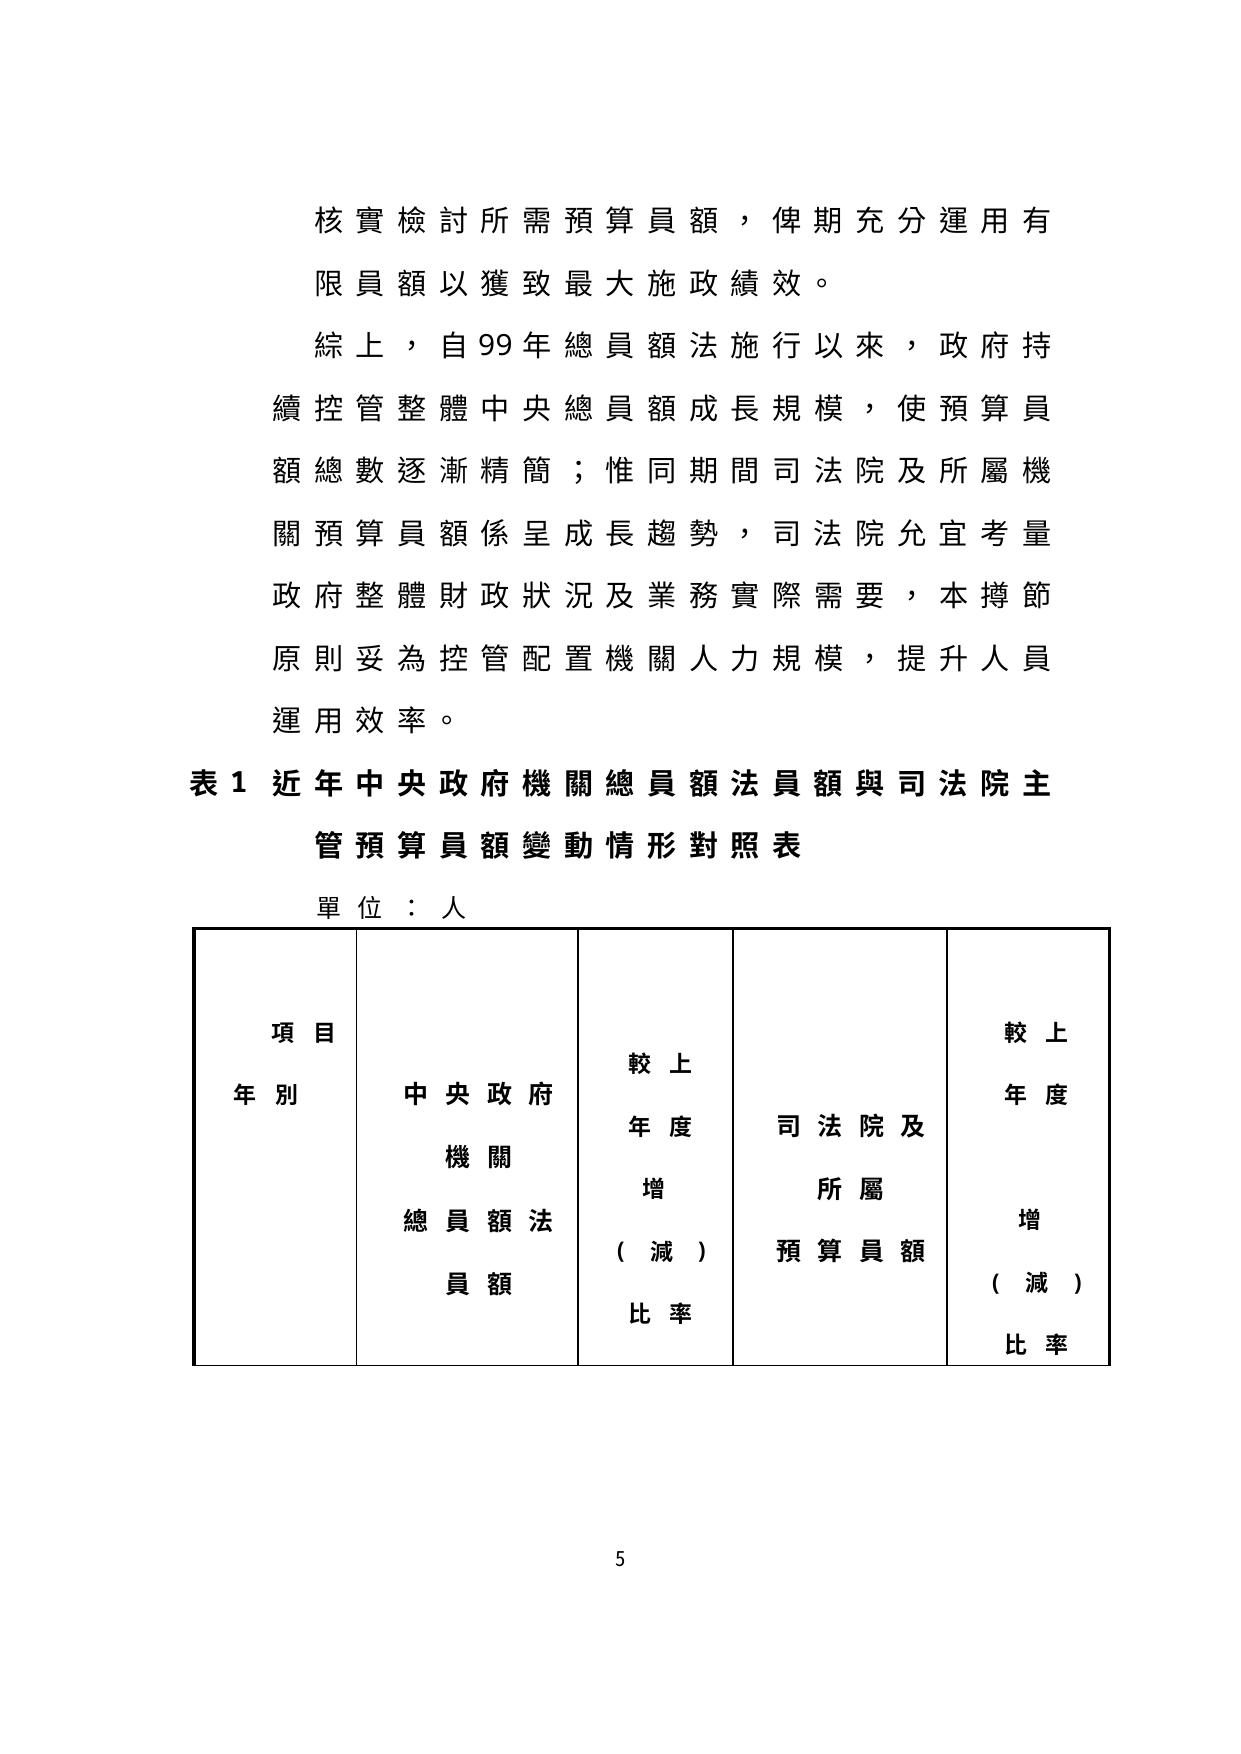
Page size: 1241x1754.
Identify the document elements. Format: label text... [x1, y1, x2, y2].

text 表1 近年中央政府機關總員額法員額與司法院主管預算員額變動情形對照表 單位：人 [183, 740, 1087, 927]
table_header 司法院及所屬 預算員額 [734, 930, 946, 1364]
table_header 較上年度 增(減)比率 [579, 930, 732, 1364]
table_header 項目 年別 [196, 930, 356, 1364]
text 綜上，自99年總員額法施行以來，政府持續控管整體中央總員額成長規模，使預算員額總數逐漸精簡；惟同期間司法院及所屬機關預算員額係呈成長趨勢，司法院允宜考量政府整體財政狀況及業務實際需要，本撙節原則妥為控管配置機關人力規模，提升人員運用效率。 [242, 302, 1058, 740]
table_header 較上年度 增(減)比率 [948, 930, 1108, 1364]
text 依據行政院人事行政總處(簡稱人事總處)提出之108年度中央政府總員額變動狀況專案報告：「107年及108年因應司法執法及審判輔助人力需求，雖已核增司法院及所屬機關394人，然而司法改革國是會議後續推動改善訴訟制度及相關配套措施，仍有一定人力需求，是以，未來除持續檢視調整司法人力配置外，並請司法院檢討減少訴源和其他制度或工作流程，減輕司法工作業務量，…。」另行政院對108、109及110年度司法概算亦加註「妥為控管配置員額」之意見。司法院允宜依行政院及人事總處建議，依業務需求核實檢討所需預算員額，俾期充分運用有限員額以獲致最大施政績效。 [271, 177, 1058, 302]
table_header 中央政府機關 總員額法員額 [357, 930, 577, 1364]
